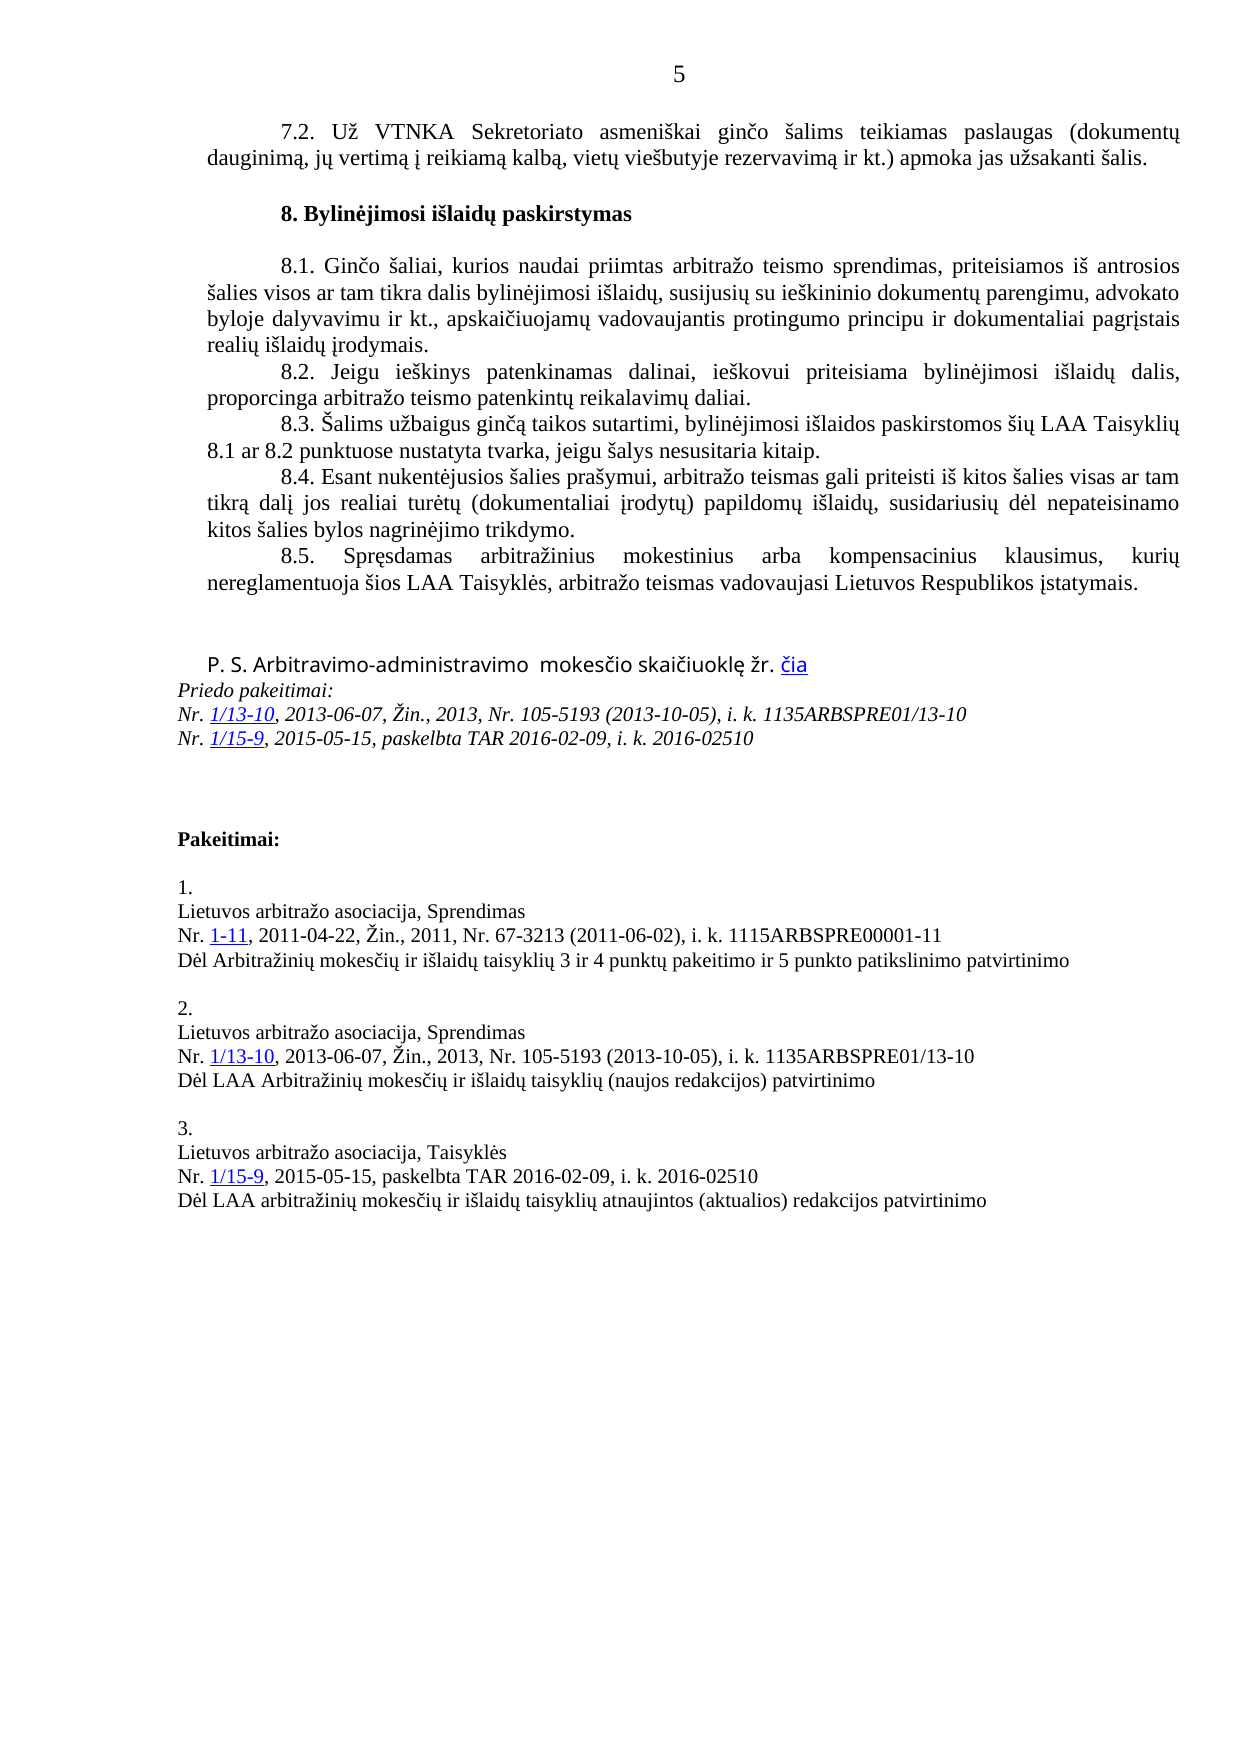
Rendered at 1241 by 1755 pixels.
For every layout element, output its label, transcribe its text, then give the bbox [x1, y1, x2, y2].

text 8. Bylinėjimosi išlaidų paskirstymas [207, 199, 1181, 226]
text Lietuvos arbitražo asociacija, Taisyklės [177, 1140, 1181, 1164]
text 8.2. Jeigu ieškinys patenkinamas dalinai, ieškovui priteisiama bylinėjimosi išlaidų dalis, proporcinga arbitražo teismo patenkintų reikalavimų daliai. [207, 358, 1181, 410]
text 8.5. Spręsdamas arbitražinius mokestinius arba kompensacinius klausimus, kurių nereglamentuoja šios LAA Taisyklės, arbitražo teismas vadovaujasi Lietuvos Respublikos įstatymais. [207, 542, 1181, 595]
text Pakeitimai: [177, 827, 1181, 851]
text Lietuvos arbitražo asociacija, Sprendimas [177, 899, 1181, 923]
text 7.2. Už VTNKA Sekretoriato asmeniškai ginčo šalims teikiamas paslaugas (dokumentų dauginimą, jų vertimą į reikiamą kalbą, vietų viešbutyje rezervavimą ir kt.) apmoka jas užsakanti šalis. [207, 118, 1181, 171]
text Nr. 1/13-10, 2013-06-07, Žin., 2013, Nr. 105-5193 (2013-10-05), i. k. 1135ARBSPRE01/13-10 [177, 702, 1181, 726]
text 8.4. Esant nukentėjusios šalies prašymui, arbitražo teismas gali priteisti iš kitos šalies visas ar tam tikrą dalį jos realiai turėtų (dokumentaliai įrodytų) papildomų išlaidų, susidariusių dėl nepateisinamo kitos šalies bylos nagrinėjimo trikdymo. [207, 463, 1181, 542]
text Nr. 1/13-10, 2013-06-07, Žin., 2013, Nr. 105-5193 (2013-10-05), i. k. 1135ARBSPRE01/13-10 [177, 1044, 1181, 1068]
text Dėl Arbitražinių mokesčių ir išlaidų taisyklių 3 ir 4 punktų pakeitimo ir 5 punkto patikslinimo patvirtinimo [177, 947, 1181, 972]
text 8.3. Šalims užbaigus ginčą taikos sutartimi, bylinėjimosi išlaidos paskirstomos šių LAA Taisyklių 8.1 ar 8.2 punktuose nustatyta tvarka, jeigu šalys nesusitaria kitaip. [207, 410, 1181, 463]
text Lietuvos arbitražo asociacija, Sprendimas [177, 1020, 1181, 1044]
text 3. [177, 1116, 1181, 1140]
text Dėl LAA Arbitražinių mokesčių ir išlaidų taisyklių (naujos redakcijos) patvirtinimo [177, 1068, 1181, 1092]
text 2. [177, 996, 1181, 1020]
text P. S. Arbitravimo-administravimo mokesčio skaičiuoklę žr. čia [207, 650, 1181, 678]
text Nr. 1/15-9, 2015-05-15, paskelbta TAR 2016-02-09, i. k. 2016-02510 [177, 726, 1181, 750]
text Nr. 1-11, 2011-04-22, Žin., 2011, Nr. 67-3213 (2011-06-02), i. k. 1115ARBSPRE00001-11 [177, 923, 1181, 947]
text Dėl LAA arbitražinių mokesčių ir išlaidų taisyklių atnaujintos (aktualios) redakcijos patvirtinimo [177, 1188, 1181, 1212]
text Nr. 1/15-9, 2015-05-15, paskelbta TAR 2016-02-09, i. k. 2016-02510 [177, 1164, 1181, 1188]
text Priedo pakeitimai: [177, 678, 1181, 702]
text 1. [177, 875, 1181, 899]
text 8.1. Ginčo šaliai, kurios naudai priimtas arbitražo teismo sprendimas, priteisiamos iš antrosios šalies visos ar tam tikra dalis bylinėjimosi išlaidų, susijusių su ieškininio dokumentų parengimu, advokato byloje dalyvavimu ir kt., apskaičiuojamų vadovaujantis protingumo principu ir dokumentaliai pagrįstais realių išlaidų įrodymais. [207, 252, 1181, 358]
